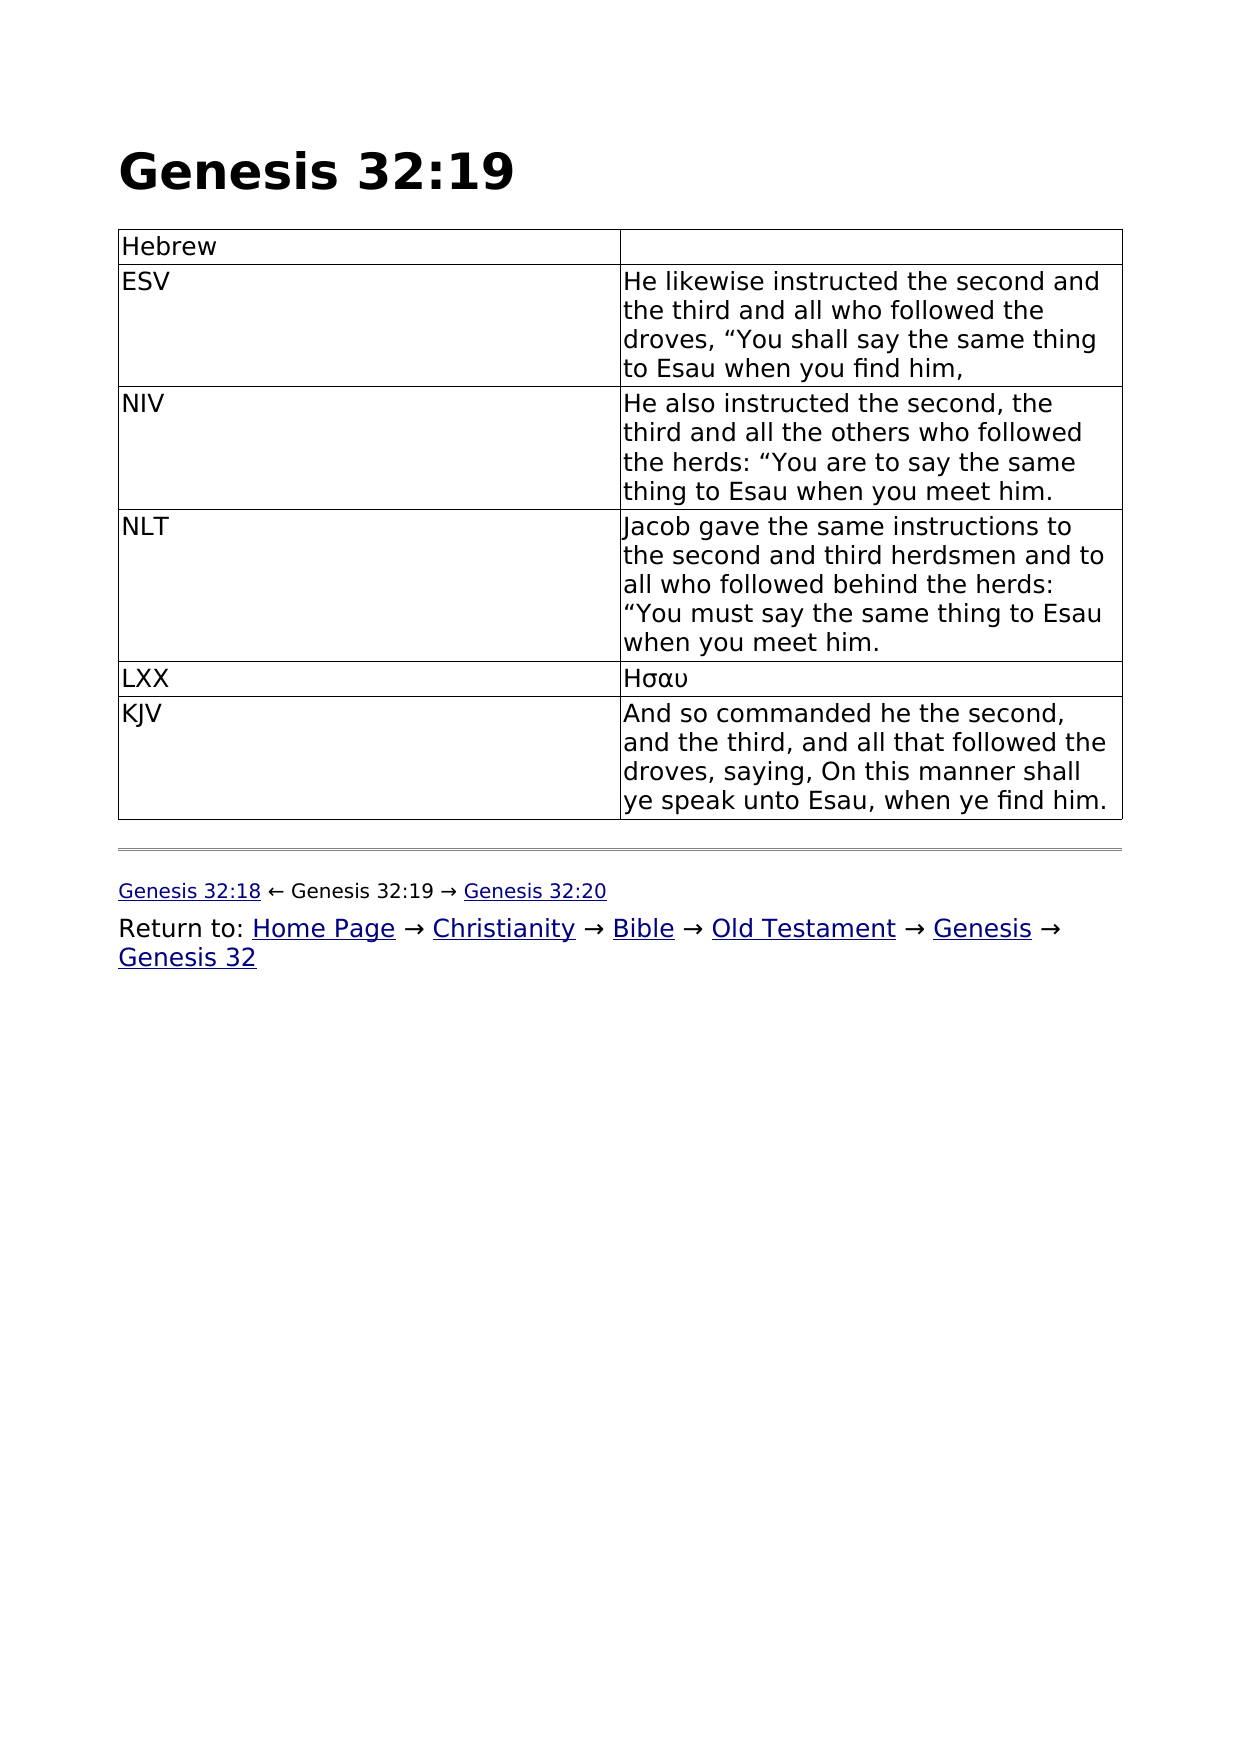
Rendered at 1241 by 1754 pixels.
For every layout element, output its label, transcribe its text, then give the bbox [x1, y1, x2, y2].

table_cell NLT [119, 510, 620, 661]
table_cell He likewise instructed the second and the third and all who followed the droves, “You shall say the same thing to Esau when you find him, [621, 265, 1122, 386]
table_cell He also instructed the second, the third and all the others who followed the herds: “You are to say the same thing to Esau when you meet him. [621, 387, 1122, 509]
table_cell NIV [119, 387, 620, 509]
subtitle Genesis 32:19 [118, 143, 1122, 201]
text Genesis 32:18 ← Genesis 32:19 → Genesis 32:20 [118, 880, 1122, 914]
table_header Hebrew [119, 230, 620, 264]
table_cell ESV [119, 265, 620, 386]
table_cell Jacob gave the same instructions to the second and third herdsmen and to all who followed behind the herds: “You must say the same thing to Esau when you meet him. [621, 510, 1122, 661]
text Return to: Home Page → Christianity → Bible → Old Testament → Genesis → Genesis 32 [118, 914, 1122, 972]
table_cell And so commanded he the second, and the third, and all that followed the droves, saying, On this manner shall ye speak unto Esau, when ye find him. [621, 697, 1122, 818]
table_cell KJV [119, 697, 620, 818]
table_cell LXX [119, 662, 620, 696]
table_cell Ησαυ [621, 662, 1122, 696]
table_header [621, 230, 1122, 264]
